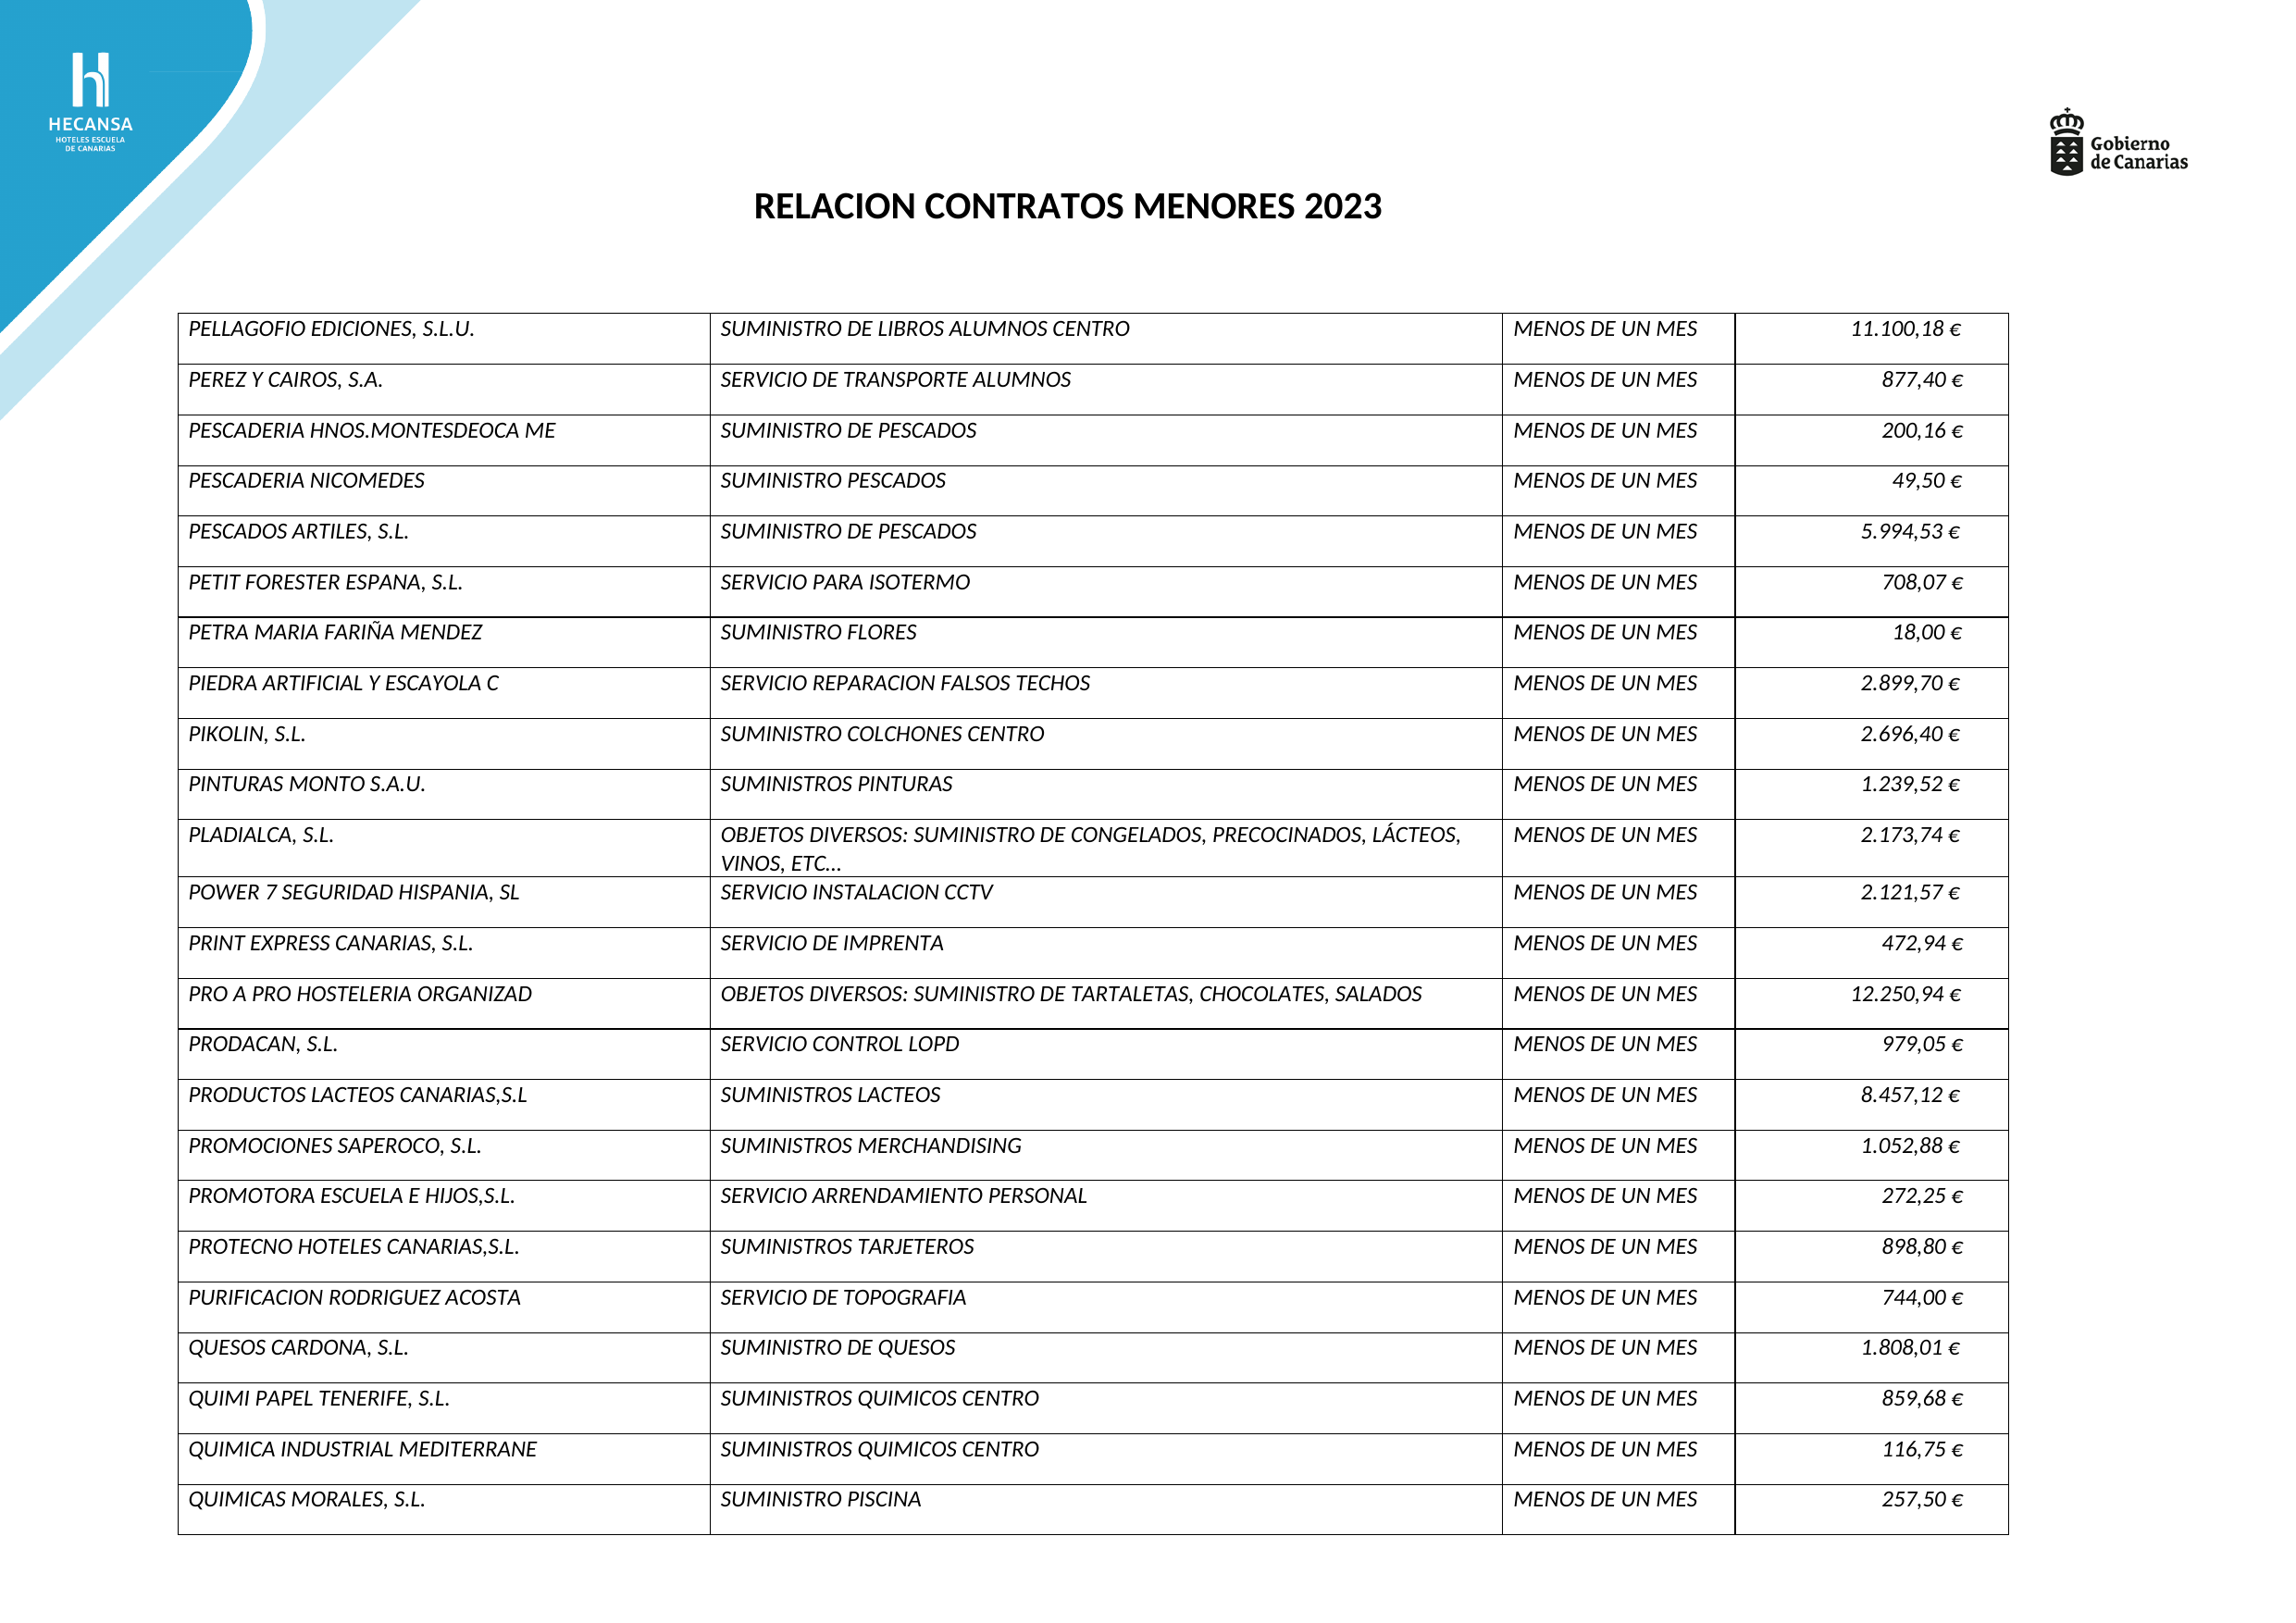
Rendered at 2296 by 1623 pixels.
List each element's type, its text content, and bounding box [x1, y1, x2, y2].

table_cell MENOS DE UN MES [1503, 1383, 1734, 1433]
table_cell PETRA MARIA FARIÑA MENDEZ [179, 618, 710, 667]
table_cell MENOS DE UN MES [1503, 1131, 1734, 1180]
table_cell SUMINISTRO PISCINA [711, 1485, 1502, 1534]
table_cell 708,07 € [1736, 567, 2008, 616]
table_cell 2.899,70 € [1736, 668, 2008, 718]
table_cell MENOS DE UN MES [1503, 1232, 1734, 1282]
table_cell PESCADERIA HNOS.MONTESDEOCA ME [179, 415, 710, 465]
table_cell MENOS DE UN MES [1503, 1333, 1734, 1382]
table_cell PRINT EXPRESS CANARIAS, S.L. [179, 928, 710, 978]
table_cell 472,94 € [1736, 928, 2008, 978]
table_cell PETIT FORESTER ESPANA, S.L. [179, 567, 710, 616]
table_cell PELLAGOFIO EDICIONES, S.L.U. [179, 314, 710, 364]
table_cell 877,40 € [1736, 365, 2008, 415]
table_cell 898,80 € [1736, 1232, 2008, 1282]
table_cell SUMINISTRO COLCHONES CENTRO [711, 719, 1502, 769]
table_cell POWER 7 SEGURIDAD HISPANIA, SL [179, 877, 710, 927]
table_cell SUMINISTRO PESCADOS [711, 466, 1502, 515]
table_cell MENOS DE UN MES [1503, 1485, 1734, 1534]
table_cell OBJETOS DIVERSOS: SUMINISTRO DE CONGELADOS, PRECOCINADOS, LÁCTEOS, VINOS, ETC… [711, 820, 1502, 876]
table_cell SUMINISTRO DE PESCADOS [711, 415, 1502, 465]
table_cell MENOS DE UN MES [1503, 668, 1734, 718]
table_cell MENOS DE UN MES [1503, 1030, 1734, 1079]
table_cell PLADIALCA, S.L. [179, 820, 710, 876]
table_cell SERVICIO DE TRANSPORTE ALUMNOS [711, 365, 1502, 415]
table_cell SUMINISTROS QUIMICOS CENTRO [711, 1383, 1502, 1433]
table_cell MENOS DE UN MES [1503, 516, 1734, 566]
table_cell MENOS DE UN MES [1503, 719, 1734, 769]
table_cell 859,68 € [1736, 1383, 2008, 1433]
table_cell SERVICIO ARRENDAMIENTO PERSONAL [711, 1181, 1502, 1231]
table_cell 11.100,18 € [1736, 314, 2008, 364]
table_cell SUMINISTROS MERCHANDISING [711, 1131, 1502, 1180]
table_cell PURIFICACION RODRIGUEZ ACOSTA [179, 1282, 710, 1332]
table_cell SUMINISTROS LACTEOS [711, 1080, 1502, 1130]
table_cell 1.239,52 € [1736, 770, 2008, 819]
table_cell MENOS DE UN MES [1503, 928, 1734, 978]
table_cell 979,05 € [1736, 1030, 2008, 1079]
table_cell 2.121,57 € [1736, 877, 2008, 927]
table_cell MENOS DE UN MES [1503, 618, 1734, 667]
table_cell PIKOLIN, S.L. [179, 719, 710, 769]
table_cell MENOS DE UN MES [1503, 466, 1734, 515]
table_cell PEREZ Y CAIROS, S.A. [179, 365, 710, 415]
table_cell MENOS DE UN MES [1503, 770, 1734, 819]
table_cell PROMOCIONES SAPEROCO, S.L. [179, 1131, 710, 1180]
table_cell PINTURAS MONTO S.A.U. [179, 770, 710, 819]
table_cell SUMINISTRO DE QUESOS [711, 1333, 1502, 1382]
table_cell 257,50 € [1736, 1485, 2008, 1534]
table_cell SERVICIO REPARACION FALSOS TECHOS [711, 668, 1502, 718]
table_cell SUMINISTRO FLORES [711, 618, 1502, 667]
table_cell 272,25 € [1736, 1181, 2008, 1231]
table_cell 744,00 € [1736, 1282, 2008, 1332]
table_cell QUIMICA INDUSTRIAL MEDITERRANE [179, 1434, 710, 1483]
table_cell SERVICIO INSTALACION CCTV [711, 877, 1502, 927]
table_cell 1.052,88 € [1736, 1131, 2008, 1180]
table_cell PRODUCTOS LACTEOS CANARIAS,S.L [179, 1080, 710, 1130]
table_cell MENOS DE UN MES [1503, 365, 1734, 415]
table_cell PESCADOS ARTILES, S.L. [179, 516, 710, 566]
table_cell MENOS DE UN MES [1503, 415, 1734, 465]
table_cell QUIMI PAPEL TENERIFE, S.L. [179, 1383, 710, 1433]
table_cell 49,50 € [1736, 466, 2008, 515]
table_cell PESCADERIA NICOMEDES [179, 466, 710, 515]
table_cell MENOS DE UN MES [1503, 1282, 1734, 1332]
table_cell 1.808,01 € [1736, 1333, 2008, 1382]
table_cell PRO A PRO HOSTELERIA ORGANIZAD [179, 979, 710, 1028]
table_cell SERVICIO PARA ISOTERMO [711, 567, 1502, 616]
table_cell MENOS DE UN MES [1503, 1181, 1734, 1231]
table_cell MENOS DE UN MES [1503, 1434, 1734, 1483]
table_cell QUESOS CARDONA, S.L. [179, 1333, 710, 1382]
table_cell 18,00 € [1736, 618, 2008, 667]
table_cell 2.696,40 € [1736, 719, 2008, 769]
table_cell SUMINISTRO DE PESCADOS [711, 516, 1502, 566]
table_cell MENOS DE UN MES [1503, 314, 1734, 364]
table_cell SUMINISTROS QUIMICOS CENTRO [711, 1434, 1502, 1483]
table_cell 8.457,12 € [1736, 1080, 2008, 1130]
table_cell QUIMICAS MORALES, S.L. [179, 1485, 710, 1534]
table_cell SERVICIO DE TOPOGRAFIA [711, 1282, 1502, 1332]
table_cell PROTECNO HOTELES CANARIAS,S.L. [179, 1232, 710, 1282]
table_cell PRODACAN, S.L. [179, 1030, 710, 1079]
table_cell 116,75 € [1736, 1434, 2008, 1483]
table_cell PROMOTORA ESCUELA E HIJOS,S.L. [179, 1181, 710, 1231]
table_cell SUMINISTRO DE LIBROS ALUMNOS CENTRO [711, 314, 1502, 364]
table_cell SERVICIO CONTROL LOPD [711, 1030, 1502, 1079]
table_cell MENOS DE UN MES [1503, 877, 1734, 927]
table_cell SUMINISTROS PINTURAS [711, 770, 1502, 819]
table_cell 12.250,94 € [1736, 979, 2008, 1028]
table_cell MENOS DE UN MES [1503, 820, 1734, 876]
table_cell SUMINISTROS TARJETEROS [711, 1232, 1502, 1282]
table_cell SERVICIO DE IMPRENTA [711, 928, 1502, 978]
table_cell MENOS DE UN MES [1503, 1080, 1734, 1130]
table_cell 2.173,74 € [1736, 820, 2008, 876]
table_cell 5.994,53 € [1736, 516, 2008, 566]
table_cell 200,16 € [1736, 415, 2008, 465]
table_cell OBJETOS DIVERSOS: SUMINISTRO DE TARTALETAS, CHOCOLATES, SALADOS [711, 979, 1502, 1028]
table_cell PIEDRA ARTIFICIAL Y ESCAYOLA C [179, 668, 710, 718]
table_cell MENOS DE UN MES [1503, 567, 1734, 616]
table_cell MENOS DE UN MES [1503, 979, 1734, 1028]
